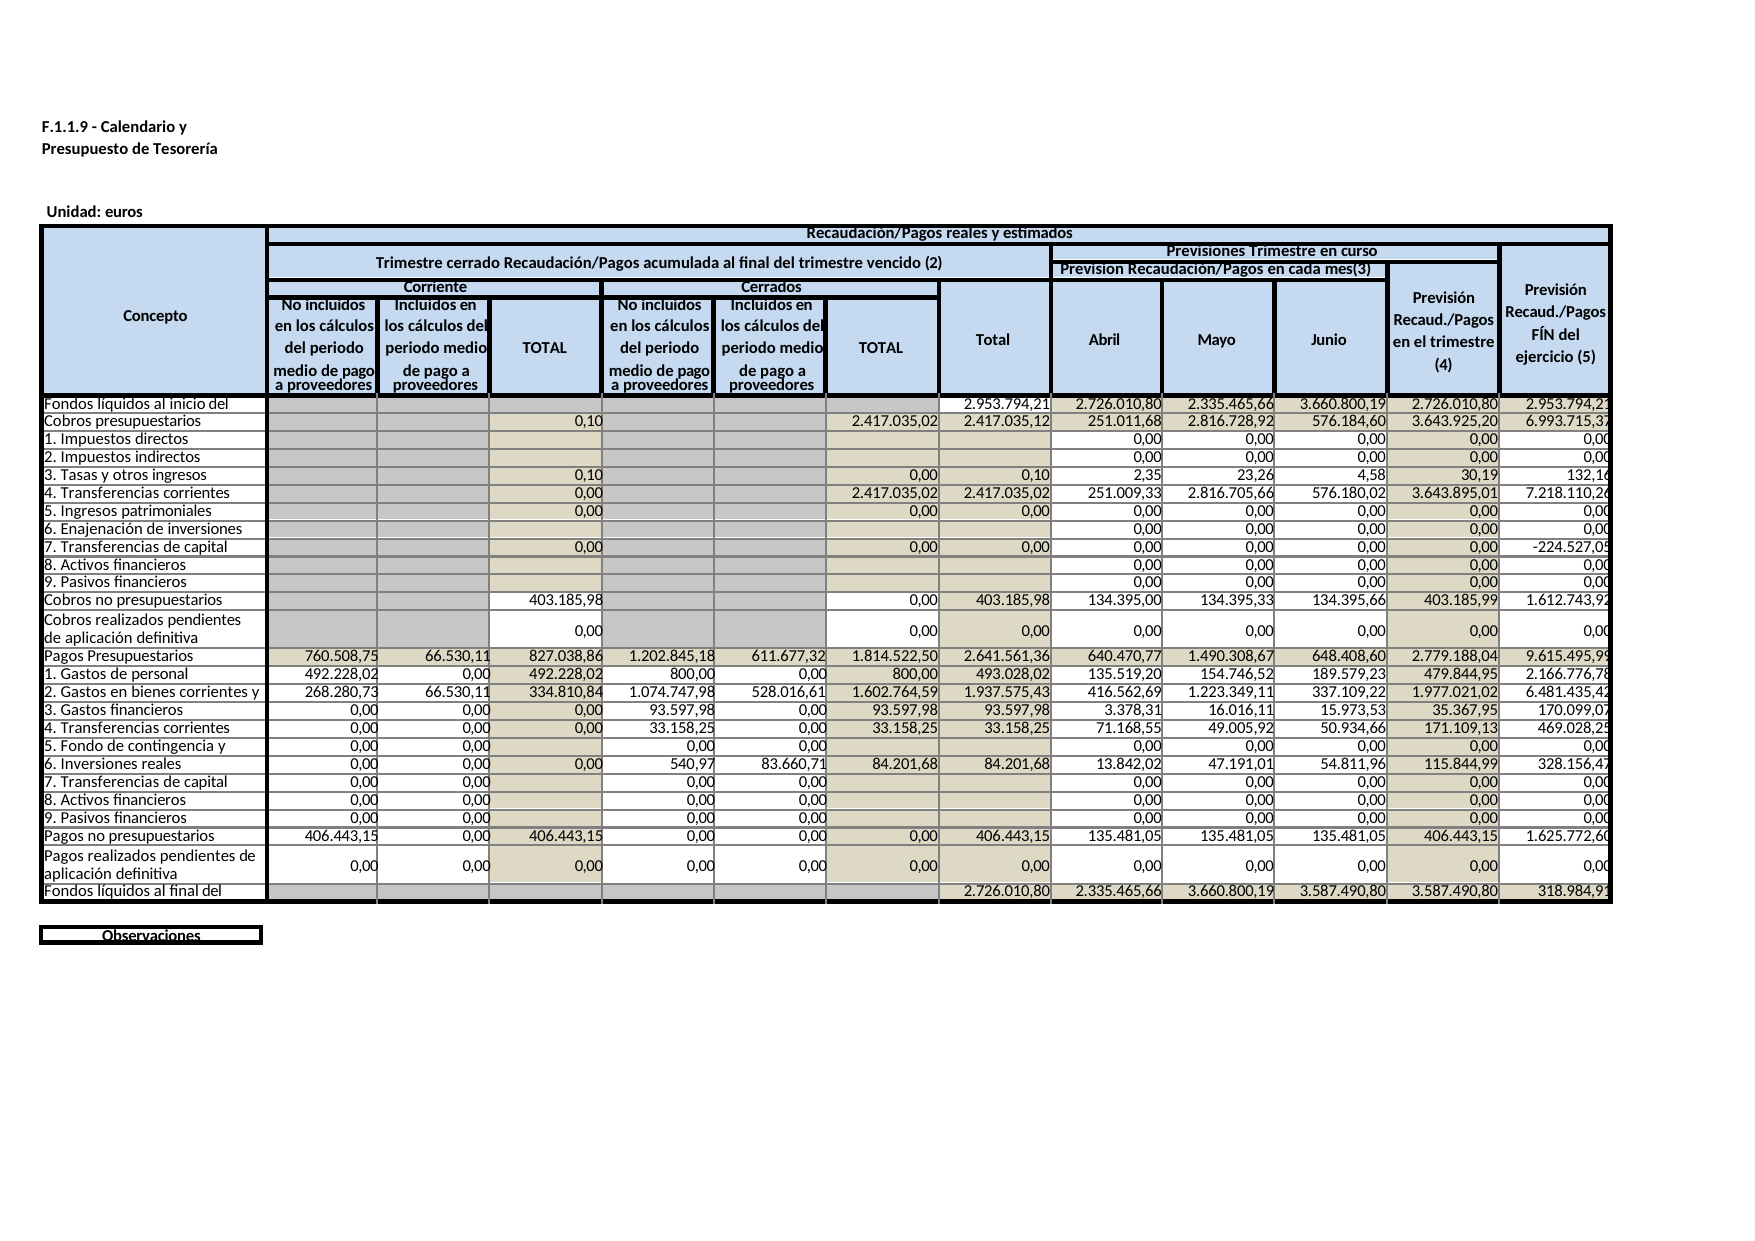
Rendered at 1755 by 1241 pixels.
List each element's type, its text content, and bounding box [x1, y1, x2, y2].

table_cell 33.158,25 [603, 721, 713, 737]
table_cell Pagos no presupuestarios [44, 829, 265, 844]
table_cell 0,00 [1500, 504, 1608, 519]
table_cell 49.005,92 [1163, 721, 1273, 737]
table_cell 251.009,33 [1052, 486, 1161, 502]
table_cell Previsión Recaud./Pagos FÍN del ejercicio (5) [1502, 246, 1608, 393]
table_cell 2. Impuestos indirectos [44, 450, 265, 466]
table_cell [827, 558, 938, 573]
table_cell [715, 504, 825, 519]
table_cell 6.993.715,37 [1500, 414, 1608, 430]
table_cell [378, 504, 488, 519]
table_cell 0,00 [378, 846, 488, 882]
table_cell [269, 414, 376, 430]
table_cell 5. Fondo de contingencia y [44, 739, 265, 755]
table_cell 7.218.110,26 [1500, 486, 1608, 502]
table_cell [269, 575, 376, 591]
table_header Unidad: euros [41, 204, 1610, 224]
table_cell [940, 811, 1050, 826]
table_cell 0,00 [1052, 522, 1161, 537]
table_cell 0,00 [1500, 611, 1608, 647]
table_cell TOTAL [828, 300, 937, 393]
table_cell [827, 575, 938, 591]
table_cell 132,16 [1500, 468, 1608, 484]
table_cell [715, 414, 825, 430]
table_cell 0,00 [490, 486, 601, 502]
table_cell 0,00 [1388, 504, 1498, 519]
table_cell 1.977.021,02 [1388, 685, 1498, 701]
table_cell [715, 398, 825, 412]
table_cell 611.677,32 [715, 649, 825, 665]
table_cell 2.726.010,80 [1052, 398, 1161, 412]
table_cell 2.779.188,04 [1388, 649, 1498, 665]
table_cell 0,00 [715, 703, 825, 719]
table_cell [827, 775, 938, 791]
table_cell 0,00 [378, 829, 488, 844]
table_cell 93.597,98 [827, 703, 938, 719]
table_cell [715, 611, 825, 647]
table_cell 0,00 [1052, 575, 1161, 591]
table_cell [490, 398, 601, 412]
table_cell 4. Transferencias corrientes [44, 486, 265, 502]
table_cell [378, 468, 488, 484]
table_cell 93.597,98 [603, 703, 713, 719]
table_cell 0,00 [715, 829, 825, 844]
table_cell 0,00 [603, 846, 713, 882]
table_cell 134.395,33 [1163, 593, 1273, 609]
table_cell 8. Activos financieros [44, 558, 265, 573]
table_cell Fondos líquidos al final del [44, 885, 265, 899]
table_cell [940, 522, 1050, 537]
table_cell 170.099,07 [1500, 703, 1608, 719]
table_cell 2.417.035,02 [827, 486, 938, 502]
table_cell [827, 398, 938, 412]
table_cell 2.641.561,36 [940, 649, 1050, 665]
table_cell 0,00 [1388, 558, 1498, 573]
table_cell 268.280,73 [269, 685, 376, 701]
table_cell 337.109,22 [1275, 685, 1386, 701]
table_cell 47.191,01 [1163, 757, 1273, 773]
table_cell 0,00 [1163, 432, 1273, 448]
table_cell [378, 611, 488, 647]
table_cell 0,00 [269, 721, 376, 737]
table_cell 0,00 [378, 793, 488, 808]
table_cell No incluidos en los cálculos del periodo medio de pago a proveedores [269, 300, 375, 393]
table_cell 3.643.925,20 [1388, 414, 1498, 430]
table_cell [378, 540, 488, 555]
table_cell [603, 885, 713, 899]
table_cell [378, 414, 488, 430]
table_cell 4,58 [1275, 468, 1386, 484]
table_cell [378, 575, 488, 591]
table_cell 0,00 [715, 739, 825, 755]
table_cell 318.984,91 [1500, 885, 1608, 899]
table_cell 0,00 [1163, 558, 1273, 573]
table_cell 0,00 [1500, 558, 1608, 573]
table_cell 4. Transferencias corrientes [44, 721, 265, 737]
table_cell 0,00 [490, 757, 601, 773]
table_cell 0,00 [1388, 450, 1498, 466]
table_cell 0,00 [490, 703, 601, 719]
table_cell 0,00 [1052, 504, 1161, 519]
table_cell [603, 558, 713, 573]
table_cell [269, 540, 376, 555]
table_cell [603, 540, 713, 555]
table_cell 0,00 [940, 540, 1050, 555]
table_cell 0,00 [827, 846, 938, 882]
table_cell Previsión Recaud./Pagos en el trimestre (4) [1390, 264, 1497, 393]
table_cell 0,00 [1052, 811, 1161, 826]
table_cell 0,00 [1163, 450, 1273, 466]
table_cell 84.201,68 [827, 757, 938, 773]
table_cell 0,00 [490, 540, 601, 555]
table_cell 0,00 [1275, 775, 1386, 791]
text F.1.1.9 - Calendario y Presupuesto de Tesorería [42, 116, 219, 158]
table_cell 135.481,05 [1163, 829, 1273, 844]
table_cell 1.202.845,18 [603, 649, 713, 665]
table_cell 2.726.010,80 [1388, 398, 1498, 412]
table_cell Incluidos en los cálculos del periodo medio de pago a proveedores [380, 300, 487, 393]
table_cell 0,00 [1163, 846, 1273, 882]
table_cell 0,00 [715, 811, 825, 826]
table_cell 3.587.490,80 [1388, 885, 1498, 899]
table_cell 84.201,68 [940, 757, 1050, 773]
table_cell 8. Activos financieros [44, 793, 265, 808]
table_cell Cerrados [604, 282, 937, 295]
table_cell Junio [1277, 282, 1385, 393]
table_cell [827, 739, 938, 755]
table_cell 0,00 [827, 829, 938, 844]
table_cell [827, 793, 938, 808]
table_cell Corriente [269, 282, 599, 295]
table_cell 406.443,15 [1388, 829, 1498, 844]
table_cell 66.530,11 [378, 649, 488, 665]
table_cell 0,00 [490, 846, 601, 882]
table_cell Concepto [44, 228, 265, 393]
table_cell 6. Enajenación de inversiones [44, 522, 265, 537]
table_cell 1.602.764,59 [827, 685, 938, 701]
table_cell 9.615.495,99 [1500, 649, 1608, 665]
table_cell [490, 522, 601, 537]
table_cell 0,00 [1275, 432, 1386, 448]
table_cell 251.011,68 [1052, 414, 1161, 430]
table_cell 0,00 [269, 793, 376, 808]
table_cell 0,00 [827, 593, 938, 609]
table_cell 403.185,98 [490, 593, 601, 609]
table_cell 134.395,66 [1275, 593, 1386, 609]
table_cell 0,00 [378, 811, 488, 826]
table_cell [269, 522, 376, 537]
table_cell [603, 575, 713, 591]
table_cell 50.934,66 [1275, 721, 1386, 737]
table_cell [490, 793, 601, 808]
table_cell [603, 414, 713, 430]
table_cell 0,00 [1275, 504, 1386, 519]
table_cell [378, 558, 488, 573]
table_cell 134.395,00 [1052, 593, 1161, 609]
table_cell 0,00 [490, 721, 601, 737]
table_cell 0,00 [1275, 793, 1386, 808]
table_cell 0,00 [1275, 739, 1386, 755]
table_cell 0,00 [1388, 775, 1498, 791]
table_cell 3.587.490,80 [1275, 885, 1386, 899]
table_cell [378, 486, 488, 502]
table_cell Recaudación/Pagos reales y estimados [269, 228, 1608, 242]
table_cell 0,00 [378, 775, 488, 791]
table_cell [269, 398, 376, 412]
table_cell 6. Inversiones reales [44, 757, 265, 773]
table_cell 2.726.010,80 [940, 885, 1050, 899]
table_cell 0,00 [378, 703, 488, 719]
table_cell [827, 522, 938, 537]
table_cell 0,00 [1388, 432, 1498, 448]
table_cell 0,00 [378, 757, 488, 773]
table_cell 2.953.794,21 [1500, 398, 1608, 412]
table_cell [269, 450, 376, 466]
table_cell [715, 540, 825, 555]
table_cell Pagos realizados pendientes de aplicación definitiva [44, 846, 265, 882]
table_cell [490, 558, 601, 573]
table_cell 0,00 [1052, 793, 1161, 808]
table_cell 640.470,77 [1052, 649, 1161, 665]
table_cell 492.228,02 [490, 667, 601, 683]
table_cell 0,10 [490, 414, 601, 430]
table_cell 0,00 [1500, 793, 1608, 808]
table_cell 66.530,11 [378, 685, 488, 701]
table_cell 189.579,23 [1275, 667, 1386, 683]
table_cell 3.378,31 [1052, 703, 1161, 719]
table_cell 576.184,60 [1275, 414, 1386, 430]
table_cell 0,00 [269, 775, 376, 791]
table_cell 23,26 [1163, 468, 1273, 484]
table_cell 93.597,98 [940, 703, 1050, 719]
table_cell 0,00 [1275, 811, 1386, 826]
table_cell [715, 558, 825, 573]
table_cell 0,00 [1275, 558, 1386, 573]
table_cell 0,00 [603, 793, 713, 808]
table_cell 0,00 [1052, 739, 1161, 755]
table_cell 2.953.794,21 [940, 398, 1050, 412]
table_cell 0,00 [1500, 811, 1608, 826]
table_cell 0,00 [1052, 775, 1161, 791]
table_cell 0,00 [1388, 522, 1498, 537]
table_cell Incluidos en los cálculos del periodo medio de pago a proveedores [716, 300, 823, 393]
table_cell 83.660,71 [715, 757, 825, 773]
table_cell 492.228,02 [269, 667, 376, 683]
table_cell 0,00 [940, 504, 1050, 519]
table_cell -224.527,05 [1500, 540, 1608, 555]
table_cell 0,00 [269, 846, 376, 882]
table_cell [269, 885, 376, 899]
table_cell 2. Gastos en bienes corrientes y [44, 685, 265, 701]
table_cell 1.937.575,43 [940, 685, 1050, 701]
table_cell [490, 811, 601, 826]
table_cell 2,35 [1052, 468, 1161, 484]
table_cell 760.508,75 [269, 649, 376, 665]
table_cell 5. Ingresos patrimoniales [44, 504, 265, 519]
table_cell 0,10 [490, 468, 601, 484]
table_cell [715, 486, 825, 502]
table_cell Total [941, 282, 1049, 393]
table_cell 0,00 [1388, 611, 1498, 647]
table_cell Trimestre cerrado Recaudación/Pagos acumulada al final del trimestre vencido (2) [269, 246, 1049, 277]
table_cell 0,00 [1163, 522, 1273, 537]
table_cell 0,00 [1388, 793, 1498, 808]
table_cell 0,00 [603, 739, 713, 755]
table_cell 154.746,52 [1163, 667, 1273, 683]
table_cell 1.625.772,60 [1500, 829, 1608, 844]
table_cell 648.408,60 [1275, 649, 1386, 665]
table_cell 0,00 [490, 611, 601, 647]
table_cell 2.335.465,66 [1163, 398, 1273, 412]
table_cell 7. Transferencias de capital [44, 540, 265, 555]
table_cell No incluidos en los cálculos del periodo medio de pago a proveedores [604, 300, 711, 393]
table_cell 0,00 [1163, 611, 1273, 647]
table_cell 0,00 [603, 829, 713, 844]
table_cell 469.028,25 [1500, 721, 1608, 737]
table_cell 1. Impuestos directos [44, 432, 265, 448]
table_cell 0,00 [1163, 504, 1273, 519]
table_cell 3. Gastos financieros [44, 703, 265, 719]
table_cell 135.519,20 [1052, 667, 1161, 683]
table_cell 0,00 [1052, 558, 1161, 573]
table_cell 115.844,99 [1388, 757, 1498, 773]
table_cell 2.417.035,02 [827, 414, 938, 430]
table_cell 0,00 [1163, 793, 1273, 808]
table_cell 0,00 [1388, 540, 1498, 555]
table_cell 0,00 [1275, 611, 1386, 647]
table_cell [378, 432, 488, 448]
table_cell 2.816.705,66 [1163, 486, 1273, 502]
table_cell [940, 775, 1050, 791]
table_cell [603, 611, 713, 647]
table_cell [490, 432, 601, 448]
table_cell [940, 450, 1050, 466]
table_cell 15.973,53 [1275, 703, 1386, 719]
table_cell 0,00 [1500, 775, 1608, 791]
table_cell Prevision Recaudación/Pagos en cada mes(3) [1053, 264, 1385, 277]
table_cell 0,00 [715, 667, 825, 683]
table_cell [490, 885, 601, 899]
table_cell 1.490.308,67 [1163, 649, 1273, 665]
table_cell 0,00 [1388, 811, 1498, 826]
table_cell [269, 486, 376, 502]
table_cell [715, 450, 825, 466]
table_cell 0,00 [827, 504, 938, 519]
table_cell [269, 593, 376, 609]
table_cell 171.109,13 [1388, 721, 1498, 737]
table_cell 416.562,69 [1052, 685, 1161, 701]
text Observaciones [116, 929, 258, 940]
table_cell 0,00 [378, 721, 488, 737]
table_cell [603, 486, 713, 502]
table_cell 0,00 [1052, 540, 1161, 555]
table_cell 0,00 [269, 757, 376, 773]
table_cell 35.367,95 [1388, 703, 1498, 719]
table_cell Pagos Presupuestarios [44, 649, 265, 665]
table_cell [490, 450, 601, 466]
table_cell 0,00 [715, 793, 825, 808]
table_cell [378, 450, 488, 466]
table_cell [827, 811, 938, 826]
table_cell [378, 522, 488, 537]
table_cell [603, 432, 713, 448]
table_cell [715, 522, 825, 537]
table_cell 1. Gastos de personal [44, 667, 265, 683]
table_cell [940, 575, 1050, 591]
table_cell 800,00 [827, 667, 938, 683]
table_cell 2.335.465,66 [1052, 885, 1161, 899]
table_cell 528.016,61 [715, 685, 825, 701]
table_cell 0,00 [1052, 432, 1161, 448]
table_cell 0,00 [715, 721, 825, 737]
table_cell 0,00 [378, 739, 488, 755]
table_cell 576.180,02 [1275, 486, 1386, 502]
table_cell [603, 450, 713, 466]
table_cell 0,00 [1163, 575, 1273, 591]
table_cell 540,97 [603, 757, 713, 773]
table_cell 0,00 [490, 504, 601, 519]
table_cell 2.417.035,12 [940, 414, 1050, 430]
table_cell [940, 558, 1050, 573]
table_cell 827.038,86 [490, 649, 601, 665]
table_cell [490, 739, 601, 755]
table_cell 0,00 [603, 775, 713, 791]
table_cell 0,00 [1500, 739, 1608, 755]
table_cell 0,00 [715, 846, 825, 882]
table_cell 0,00 [1500, 522, 1608, 537]
table_cell [490, 775, 601, 791]
table_cell [827, 432, 938, 448]
table_cell 1.612.743,92 [1500, 593, 1608, 609]
table_cell 0,00 [1163, 739, 1273, 755]
table_cell 0,00 [1388, 846, 1498, 882]
table_cell [378, 885, 488, 899]
table_cell 0,00 [940, 846, 1050, 882]
table_cell [715, 575, 825, 591]
table_cell 3.660.800,19 [1163, 885, 1273, 899]
table_cell [378, 593, 488, 609]
table_cell 0,00 [1275, 540, 1386, 555]
table_cell Cobros realizados pendientes de aplicación definitiva [44, 611, 265, 647]
table_cell 3.660.800,19 [1275, 398, 1386, 412]
table_cell [269, 432, 376, 448]
table_cell 7. Transferencias de capital [44, 775, 265, 791]
table_cell 0,00 [1500, 432, 1608, 448]
table_cell 406.443,15 [269, 829, 376, 844]
table_cell 0,00 [1500, 450, 1608, 466]
table_cell 30,19 [1388, 468, 1498, 484]
table_cell 3.643.895,01 [1388, 486, 1498, 502]
table_cell 406.443,15 [940, 829, 1050, 844]
table_cell 0,00 [940, 611, 1050, 647]
table_cell 0,00 [1275, 846, 1386, 882]
table_cell 0,00 [1163, 540, 1273, 555]
table_cell [269, 611, 376, 647]
table_cell 6.481.435,42 [1500, 685, 1608, 701]
table_cell 1.223.349,11 [1163, 685, 1273, 701]
table_cell 403.185,98 [940, 593, 1050, 609]
table_cell 0,00 [603, 811, 713, 826]
table_cell 0,00 [715, 775, 825, 791]
table_cell 16.016,11 [1163, 703, 1273, 719]
table_cell 0,00 [1163, 775, 1273, 791]
table_cell [269, 504, 376, 519]
table_cell 493.028,02 [940, 667, 1050, 683]
table_cell 2.816.728,92 [1163, 414, 1273, 430]
table_cell 0,00 [378, 667, 488, 683]
table_cell [715, 468, 825, 484]
table_cell [490, 575, 601, 591]
table_cell TOTAL [492, 300, 599, 393]
table_cell 33.158,25 [827, 721, 938, 737]
table_cell 9. Pasivos financieros [44, 811, 265, 826]
table_cell [715, 885, 825, 899]
table_cell 0,00 [1500, 846, 1608, 882]
table_cell Previsiones Trimestre en curso [1053, 246, 1497, 259]
table_cell 3. Tasas y otros ingresos [44, 468, 265, 484]
table_cell 0,00 [827, 540, 938, 555]
table_cell 0,00 [269, 703, 376, 719]
table_cell 406.443,15 [490, 829, 601, 844]
table_cell 71.168,55 [1052, 721, 1161, 737]
table_cell [940, 793, 1050, 808]
table_cell 0,00 [269, 811, 376, 826]
table_cell 0,00 [827, 611, 938, 647]
table_cell Fondos líquidos al inicio del [44, 398, 265, 412]
table_cell [269, 558, 376, 573]
table_cell 0,00 [1500, 575, 1608, 591]
table_cell 2.417.035,02 [940, 486, 1050, 502]
table_cell [603, 522, 713, 537]
table_cell 9. Pasivos financieros [44, 575, 265, 591]
table_cell Cobros presupuestarios [44, 414, 265, 430]
table_cell 2.166.776,78 [1500, 667, 1608, 683]
table_cell 0,00 [269, 739, 376, 755]
table_cell 800,00 [603, 667, 713, 683]
table_cell 0,00 [1275, 450, 1386, 466]
table_cell 328.156,47 [1500, 757, 1608, 773]
table_cell [827, 885, 938, 899]
table_cell 334.810,84 [490, 685, 601, 701]
table_cell 33.158,25 [940, 721, 1050, 737]
table_cell [603, 468, 713, 484]
table_cell 0,00 [1275, 575, 1386, 591]
table_cell [603, 504, 713, 519]
table_cell 1.814.522,50 [827, 649, 938, 665]
table_cell [603, 593, 713, 609]
table_cell 0,00 [1163, 811, 1273, 826]
table_cell 0,00 [1052, 450, 1161, 466]
table_cell 13.842,02 [1052, 757, 1161, 773]
table_cell [603, 398, 713, 412]
table_cell [378, 398, 488, 412]
table_cell [940, 432, 1050, 448]
table_cell 135.481,05 [1052, 829, 1161, 844]
table_cell 0,00 [1388, 739, 1498, 755]
table_cell Cobros no presupuestarios [44, 593, 265, 609]
table_cell 0,10 [940, 468, 1050, 484]
table_cell Abril [1053, 282, 1160, 393]
table_cell 0,00 [1052, 611, 1161, 647]
table_cell 0,00 [1052, 846, 1161, 882]
table_cell [827, 450, 938, 466]
table_cell 0,00 [1388, 575, 1498, 591]
table_cell 403.185,99 [1388, 593, 1498, 609]
table_cell [715, 593, 825, 609]
table_cell 135.481,05 [1275, 829, 1386, 844]
table_cell 0,00 [827, 468, 938, 484]
table_cell 1.074.747,98 [603, 685, 713, 701]
table_cell 479.844,95 [1388, 667, 1498, 683]
table_cell [715, 432, 825, 448]
table_cell [940, 739, 1050, 755]
table_cell 54.811,96 [1275, 757, 1386, 773]
table_cell [269, 468, 376, 484]
table_cell 0,00 [1275, 522, 1386, 537]
table_cell Mayo [1164, 282, 1272, 393]
